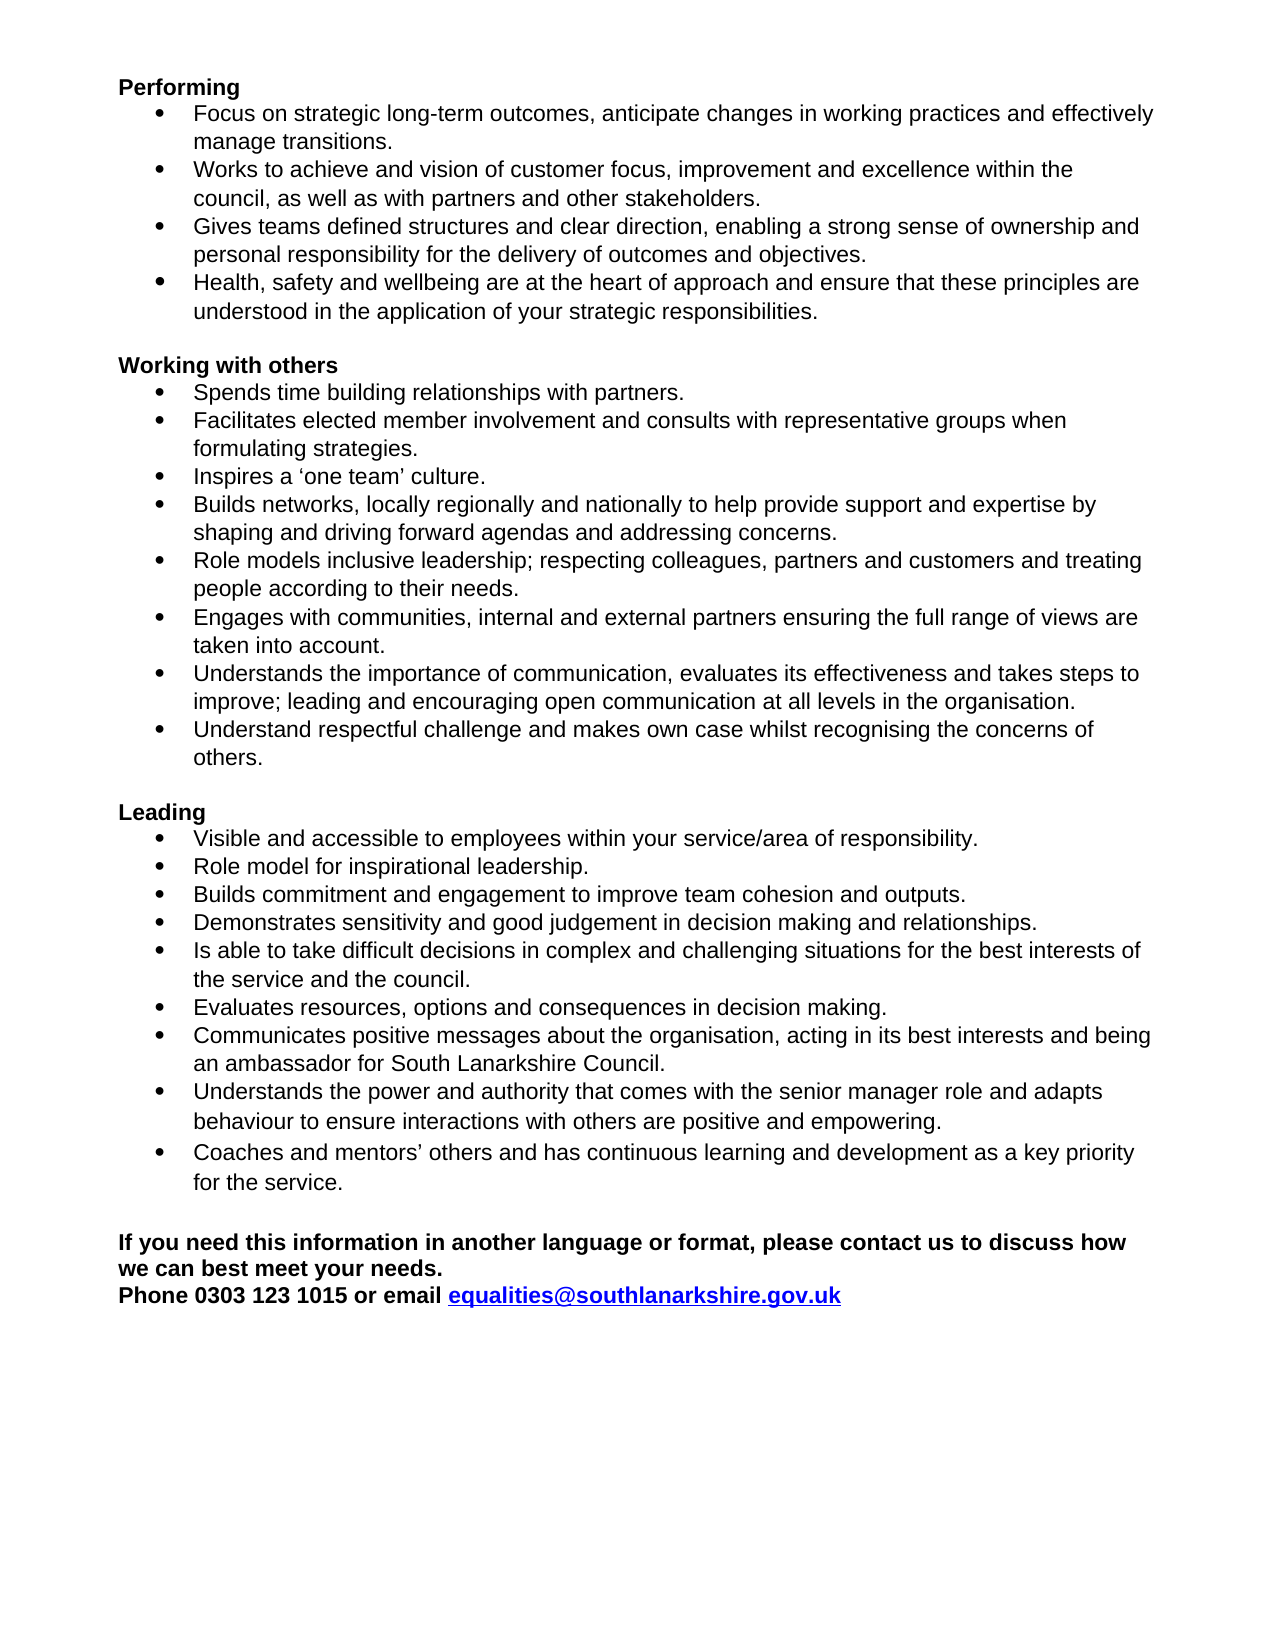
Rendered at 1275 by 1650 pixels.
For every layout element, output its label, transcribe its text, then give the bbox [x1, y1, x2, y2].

list Engages with communities, internal and external partners ensuring the full range of views are taken into account. [156, 603, 1157, 658]
text Performing [118, 74, 1157, 100]
list Health, safety and wellbeing are at the heart of approach and ensure that these principles are understood in the application of your strategic responsibilities. [156, 269, 1157, 324]
list Focus on strategic long-term outcomes, anticipate changes in working practices and effectively manage transitions. [156, 100, 1157, 155]
list Demonstrates sensitivity and good judgement in decision making and relationships. [156, 909, 1157, 936]
list Understand respectful challenge and makes own case whilst recognising the concerns of others. [156, 716, 1157, 770]
list Spends time building relationships with partners. [156, 378, 1157, 405]
list Coaches and mentors’ others and has continuous learning and development as a key priority for the service. [156, 1138, 1157, 1195]
text If you need this information in another language or format, please contact us to discuss how we can best meet your needs. [118, 1229, 1157, 1282]
list Role models inclusive leadership; respecting colleagues, partners and customers and treating people according to their needs. [156, 547, 1157, 602]
list Works to achieve and vision of customer focus, improvement and excellence within the council, as well as with partners and other stakeholders. [156, 156, 1157, 211]
list Inspires a ‘one team’ culture. [156, 463, 1157, 489]
list Is able to take difficult decisions in complex and challenging situations for the best interests of the service and the council. [156, 937, 1157, 992]
list Understands the importance of communication, evaluates its effectiveness and takes steps to improve; leading and encouraging open communication at all levels in the organisation. [156, 660, 1157, 714]
list Visible and accessible to employees within your service/area of responsibility. [156, 825, 1157, 851]
list Builds commitment and engagement to improve team cohesion and outputs. [156, 881, 1157, 907]
list Facilitates elected member involvement and consults with representative groups when formulating strategies. [156, 407, 1157, 461]
list Communicates positive messages about the organisation, acting in its best interests and being an ambassador for South Lanarkshire Council. [156, 1022, 1157, 1076]
text Leading [118, 798, 1157, 825]
list Builds networks, locally regionally and nationally to help provide support and expertise by shaping and driving forward agendas and addressing concerns. [156, 491, 1157, 545]
text Phone 0303 123 1015 or email equalities@southlanarkshire.gov.uk [118, 1282, 1157, 1308]
list Evaluates resources, options and consequences in decision making. [156, 994, 1157, 1020]
list Gives teams defined structures and clear direction, enabling a strong sense of ownership and personal responsibility for the delivery of outcomes and objectives. [156, 213, 1157, 267]
list Understands the power and authority that comes with the senior manager role and adapts behaviour to ensure interactions with others are positive and empowering. [156, 1078, 1157, 1134]
text Working with others [118, 352, 1157, 378]
list Role model for inspirational leadership. [156, 853, 1157, 879]
